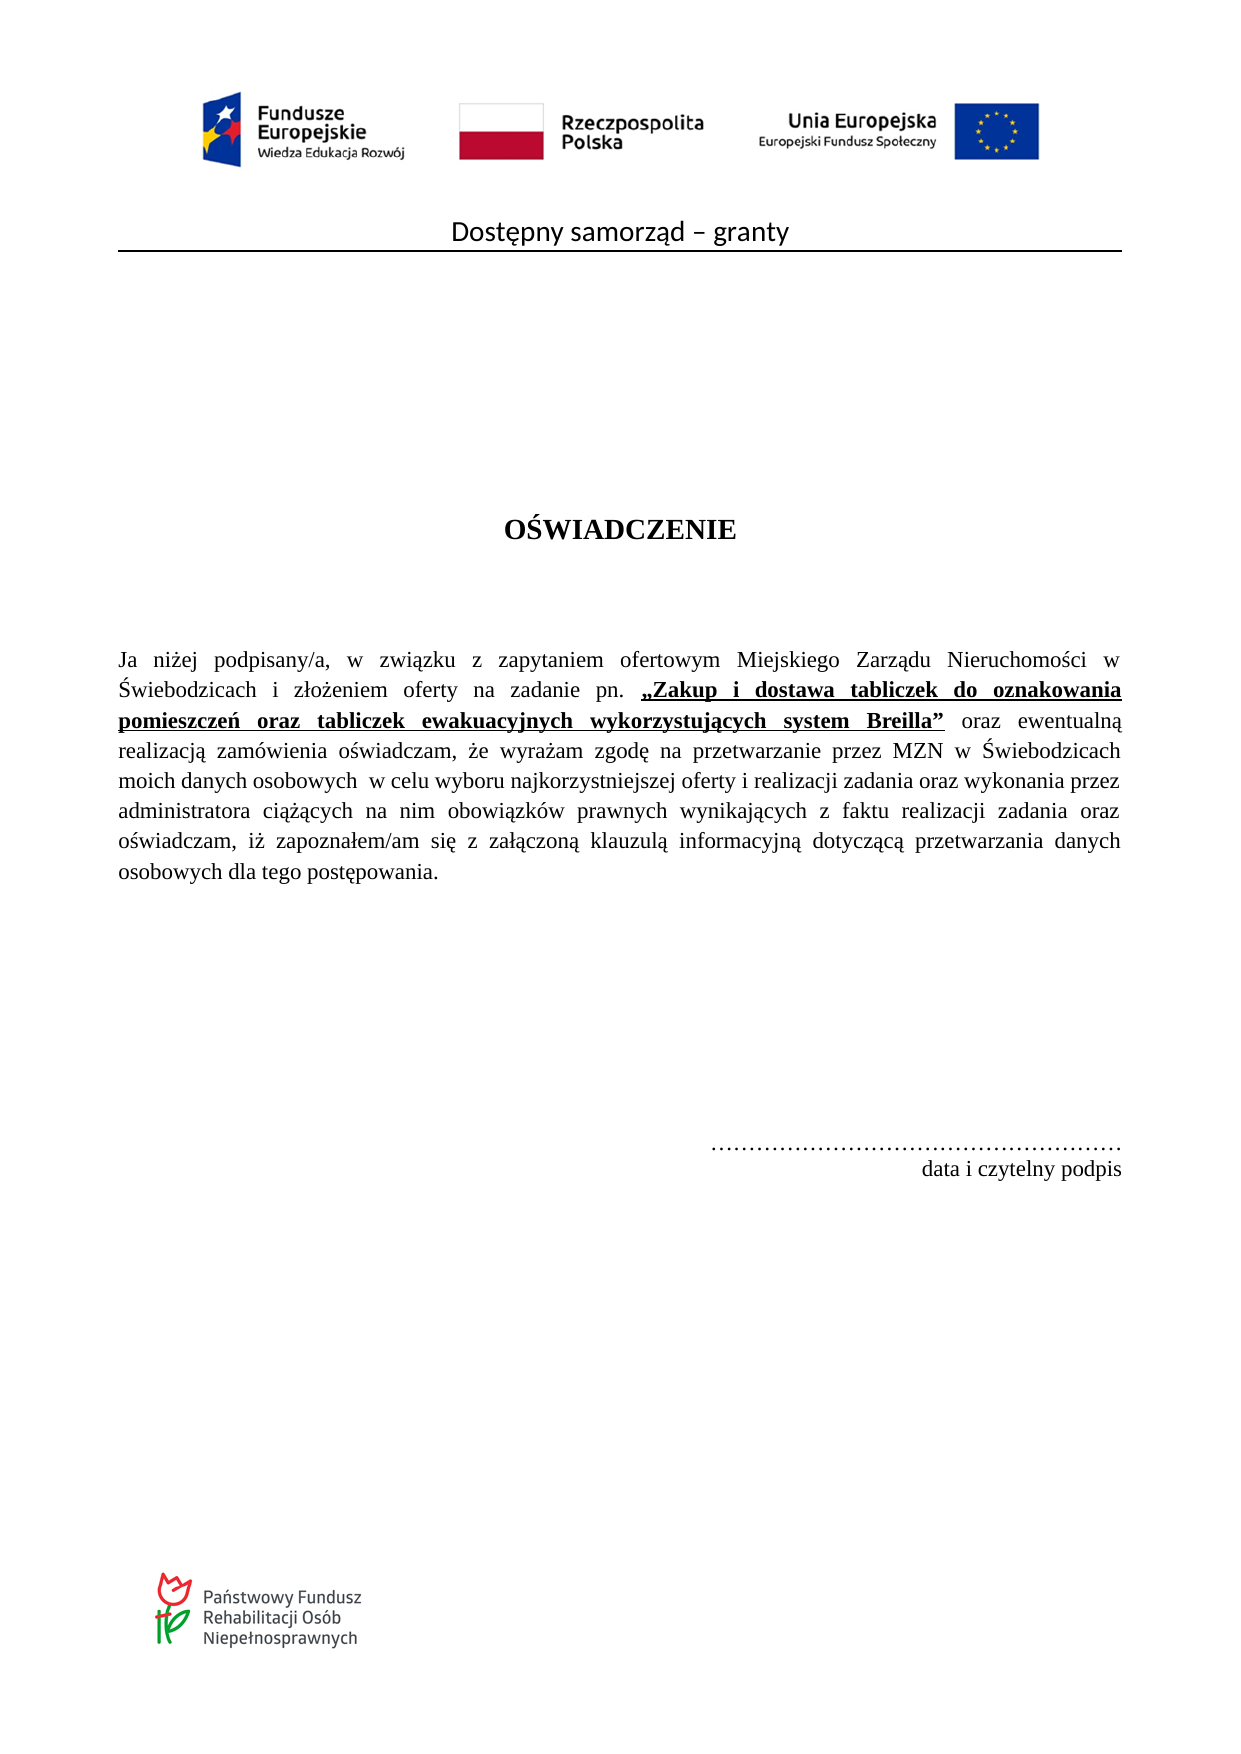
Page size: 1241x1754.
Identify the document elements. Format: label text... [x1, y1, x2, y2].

text OŚWIADCZENIE [118, 512, 1122, 546]
text data i czytelny podpis [118, 1155, 1122, 1182]
text Ja niżej podpisany/a, w związku z zapytaniem ofertowym Miejskiego Zarządu Nieruchomości w Świebodzicach i złożeniem oferty na zadanie pn. „Zakup i dostawa tabliczek do oznakowania pomieszczeń oraz tabliczek ewakuacyjnych wykorzystujących system Breilla” oraz ewentualną realizacją zamówienia oświadczam, że wyrażam zgodę na przetwarzanie przez MZN w Świebodzicach moich danych osobowych w celu wyboru najkorzystniejszej oferty i realizacji zadania oraz wykonania przez administratora ciążących na nim obowiązków prawnych wynikających z faktu realizacji zadania oraz oświadczam, iż zapoznałem/am się z załączoną klauzulą informacyjną dotyczącą przetwarzania danych osobowych dla tego postępowania. [118, 646, 1122, 884]
text ……………………………………………… [118, 1129, 1122, 1155]
